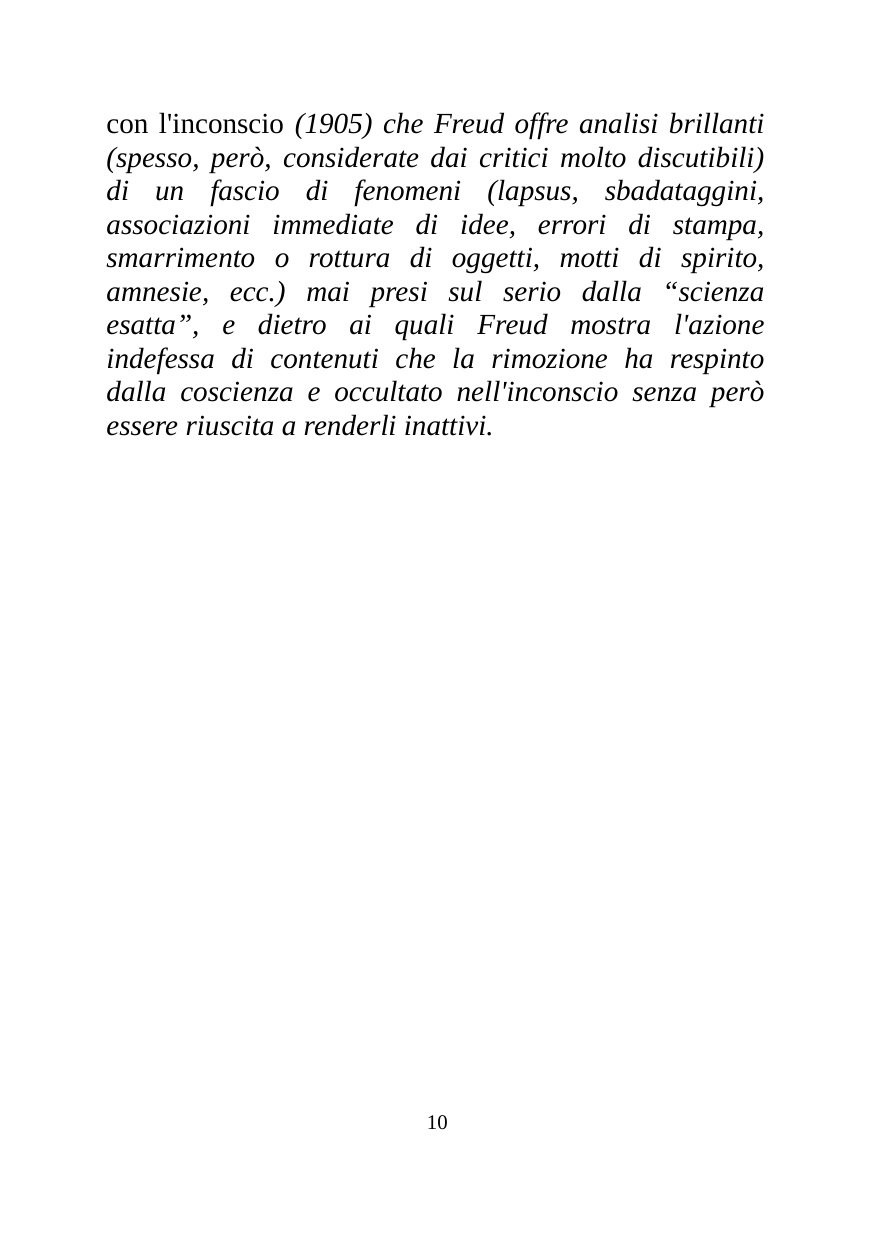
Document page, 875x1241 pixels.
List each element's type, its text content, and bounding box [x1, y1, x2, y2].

text con l'inconscio (1905) che Freud offre analisi brillanti (spesso, però, considerate dai critici molto discutibili) di un fascio di fenomeni (lapsus, sbadataggini, associazioni immediate di idee, errori di stampa, smarrimento o rottura di oggetti, motti di spirito, amnesie, ecc.) mai presi sul serio dalla “scienza esatta”, e dietro ai quali Freud mostra l'azione indefessa di contenuti che la rimozione ha respinto dalla coscienza e occultato nell'inconscio senza però essere riuscita a renderli inattivi. [106, 106, 768, 442]
